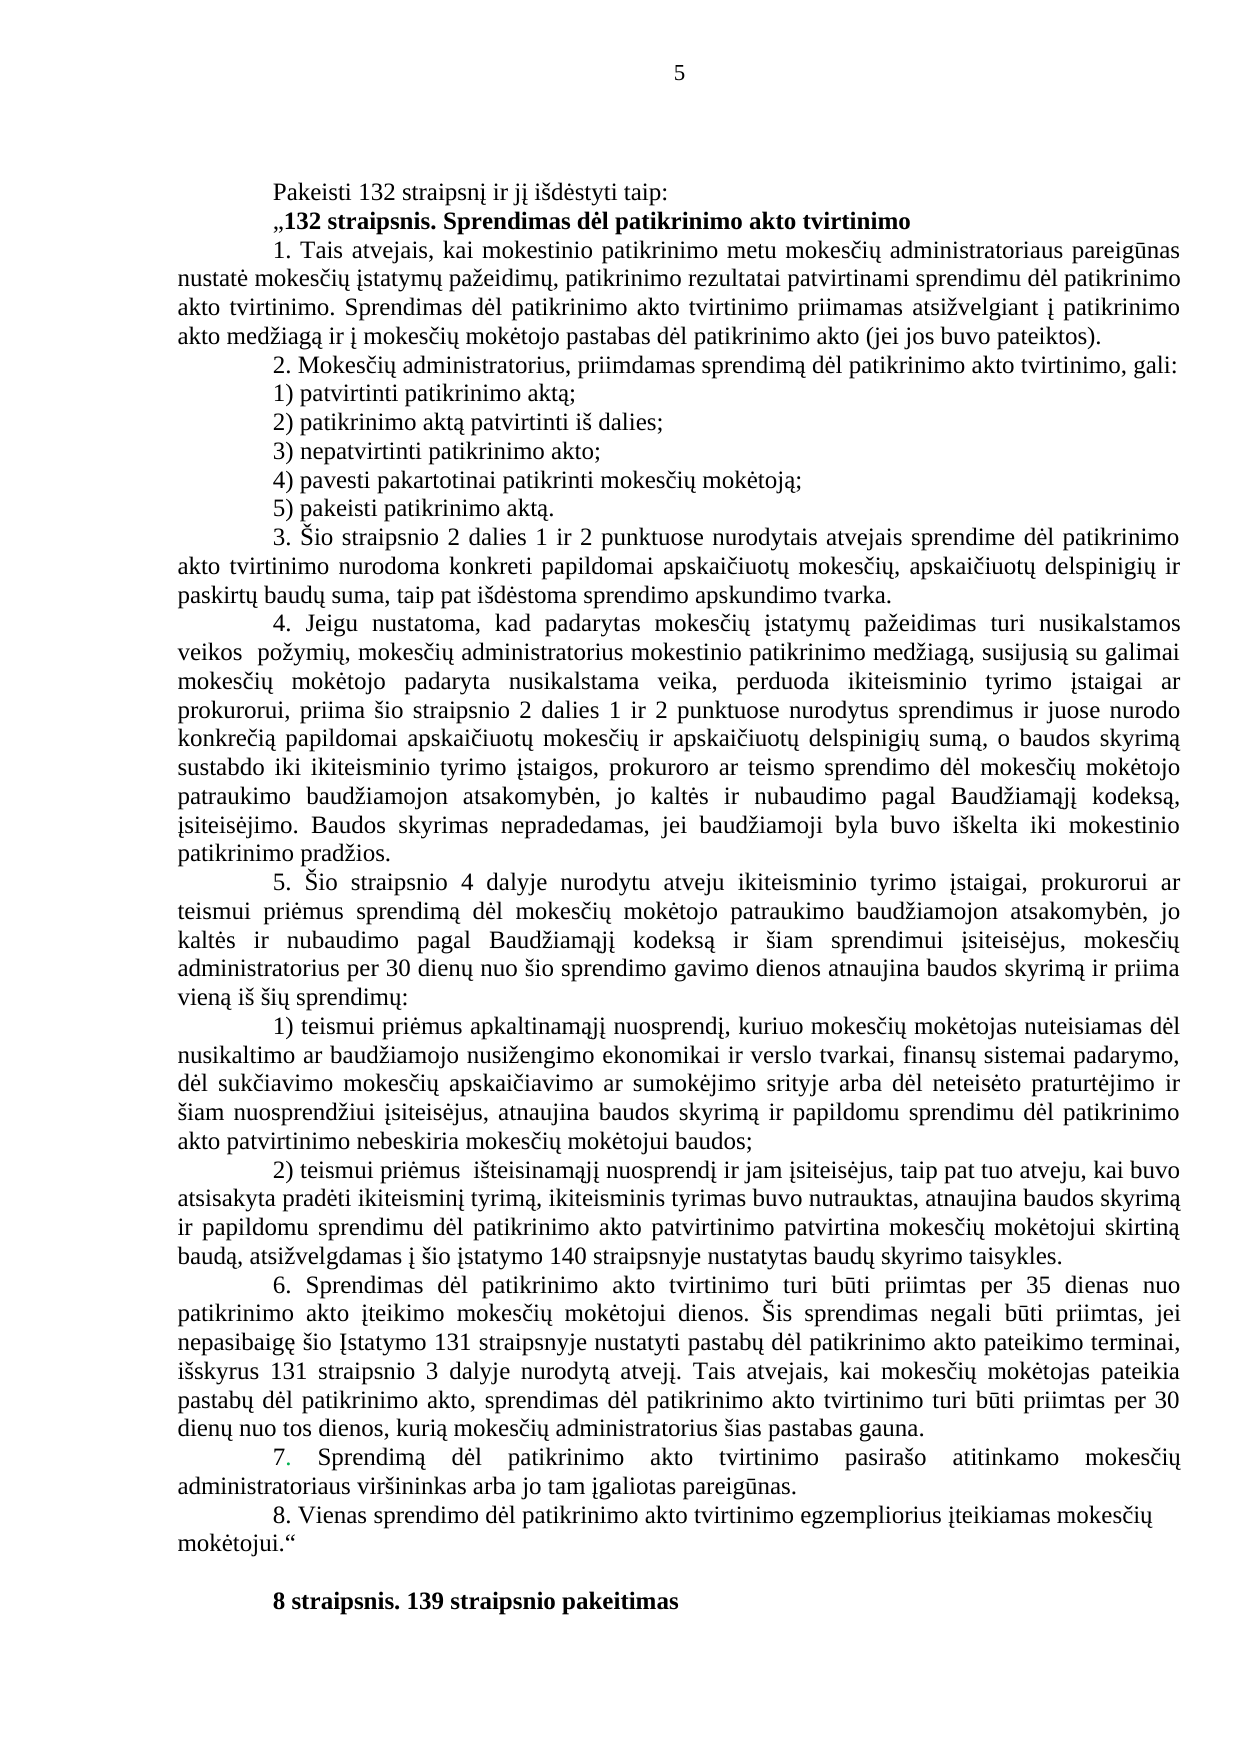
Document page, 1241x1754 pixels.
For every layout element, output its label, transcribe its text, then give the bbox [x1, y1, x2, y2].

text 3. Šio straipsnio 2 dalies 1 ir 2 punktuose nurodytais atvejais sprendime dėl patikrinimo akto tvirtinimo nurodoma konkreti papildomai apskaičiuotų mokesčių, apskaičiuotų delspinigių ir paskirtų baudų suma, taip pat išdėstoma sprendimo apskundimo tvarka. [177, 522, 1181, 608]
text 6. Sprendimas dėl patikrinimo akto tvirtinimo turi būti priimtas per 35 dienas nuo patikrinimo akto įteikimo mokesčių mokėtojui dienos. Šis sprendimas negali būti priimtas, jei nepasibaigę šio Įstatymo 131 straipsnyje nustatyti pastabų dėl patikrinimo akto pateikimo terminai, išskyrus 131 straipsnio 3 dalyje nurodytą atvejį. Tais atvejais, kai mokesčių mokėtojas pateikia pastabų dėl patikrinimo akto, sprendimas dėl patikrinimo akto tvirtinimo turi būti priimtas per 30 dienų nuo tos dienos, kurią mokesčių administratorius šias pastabas gauna. [177, 1270, 1181, 1442]
text 8. Vienas sprendimo dėl patikrinimo akto tvirtinimo egzempliorius įteikiamas mokesčių mokėtojui.“ [177, 1500, 1181, 1557]
text 2. Mokesčių administratorius, priimdamas sprendimą dėl patikrinimo akto tvirtinimo, gali: [177, 350, 1181, 378]
text 2) patikrinimo aktą patvirtinti iš dalies; [177, 407, 1181, 436]
text 2) teismui priėmus išteisinamąjį nuosprendį ir jam įsiteisėjus, taip pat tuo atveju, kai buvo atsisakyta pradėti ikiteisminį tyrimą, ikiteisminis tyrimas buvo nutrauktas, atnaujina baudos skyrimą ir papildomu sprendimu dėl patikrinimo akto patvirtinimo patvirtina mokesčių mokėtojui skirtiną baudą, atsižvelgdamas į šio įstatymo 140 straipsnyje nustatytas baudų skyrimo taisykles. [177, 1155, 1181, 1270]
text 4) pavesti pakartotinai patikrinti mokesčių mokėtoją; [177, 465, 1181, 493]
text 8 straipsnis. 139 straipsnio pakeitimas [177, 1586, 1181, 1615]
text 5. Šio straipsnio 4 dalyje nurodytu atveju ikiteisminio tyrimo įstaigai, prokurorui ar teismui priėmus sprendimą dėl mokesčių mokėtojo patraukimo baudžiamojon atsakomybėn, jo kaltės ir nubaudimo pagal Baudžiamąjį kodeksą ir šiam sprendimui įsiteisėjus, mokesčių administratorius per 30 dienų nuo šio sprendimo gavimo dienos atnaujina baudos skyrimą ir priima vieną iš šių sprendimų: [177, 867, 1181, 1011]
text Pakeisti 132 straipsnį ir jį išdėstyti taip: [177, 177, 1181, 206]
text 7. Sprendimą dėl patikrinimo akto tvirtinimo pasirašo atitinkamo mokesčių administratoriaus viršininkas arba jo tam įgaliotas pareigūnas. [177, 1442, 1181, 1500]
text 4. Jeigu nustatoma, kad padarytas mokesčių įstatymų pažeidimas turi nusikalstamos veikos požymių, mokesčių administratorius mokestinio patikrinimo medžiagą, susijusią su galimai mokesčių mokėtojo padaryta nusikalstama veika, perduoda ikiteisminio tyrimo įstaigai ar prokurorui, priima šio straipsnio 2 dalies 1 ir 2 punktuose nurodytus sprendimus ir juose nurodo konkrečią papildomai apskaičiuotų mokesčių ir apskaičiuotų delspinigių sumą, o baudos skyrimą sustabdo iki ikiteisminio tyrimo įstaigos, prokuroro ar teismo sprendimo dėl mokesčių mokėtojo patraukimo baudžiamojon atsakomybėn, jo kaltės ir nubaudimo pagal Baudžiamąjį kodeksą, įsiteisėjimo. Baudos skyrimas nepradedamas, jei baudžiamoji byla buvo iškelta iki mokestinio patikrinimo pradžios. [177, 608, 1181, 867]
text 3) nepatvirtinti patikrinimo akto; [177, 436, 1181, 465]
text 1) patvirtinti patikrinimo aktą; [177, 378, 1181, 407]
text 1. Tais atvejais, kai mokestinio patikrinimo metu mokesčių administratoriaus pareigūnas nustatė mokesčių įstatymų pažeidimų, patikrinimo rezultatai patvirtinami sprendimu dėl patikrinimo akto tvirtinimo. Sprendimas dėl patikrinimo akto tvirtinimo priimamas atsižvelgiant į patikrinimo akto medžiagą ir į mokesčių mokėtojo pastabas dėl patikrinimo akto (jei jos buvo pateiktos). [177, 235, 1181, 350]
text 5) pakeisti patikrinimo aktą. [177, 493, 1181, 522]
text 1) teismui priėmus apkaltinamąjį nuosprendį, kuriuo mokesčių mokėtojas nuteisiamas dėl nusikaltimo ar baudžiamojo nusižengimo ekonomikai ir verslo tvarkai, finansų sistemai padarymo, dėl sukčiavimo mokesčių apskaičiavimo ar sumokėjimo srityje arba dėl neteisėto praturtėjimo ir šiam nuosprendžiui įsiteisėjus, atnaujina baudos skyrimą ir papildomu sprendimu dėl patikrinimo akto patvirtinimo nebeskiria mokesčių mokėtojui baudos; [177, 1011, 1181, 1155]
text „132 straipsnis. Sprendimas dėl patikrinimo akto tvirtinimo [177, 206, 1181, 235]
